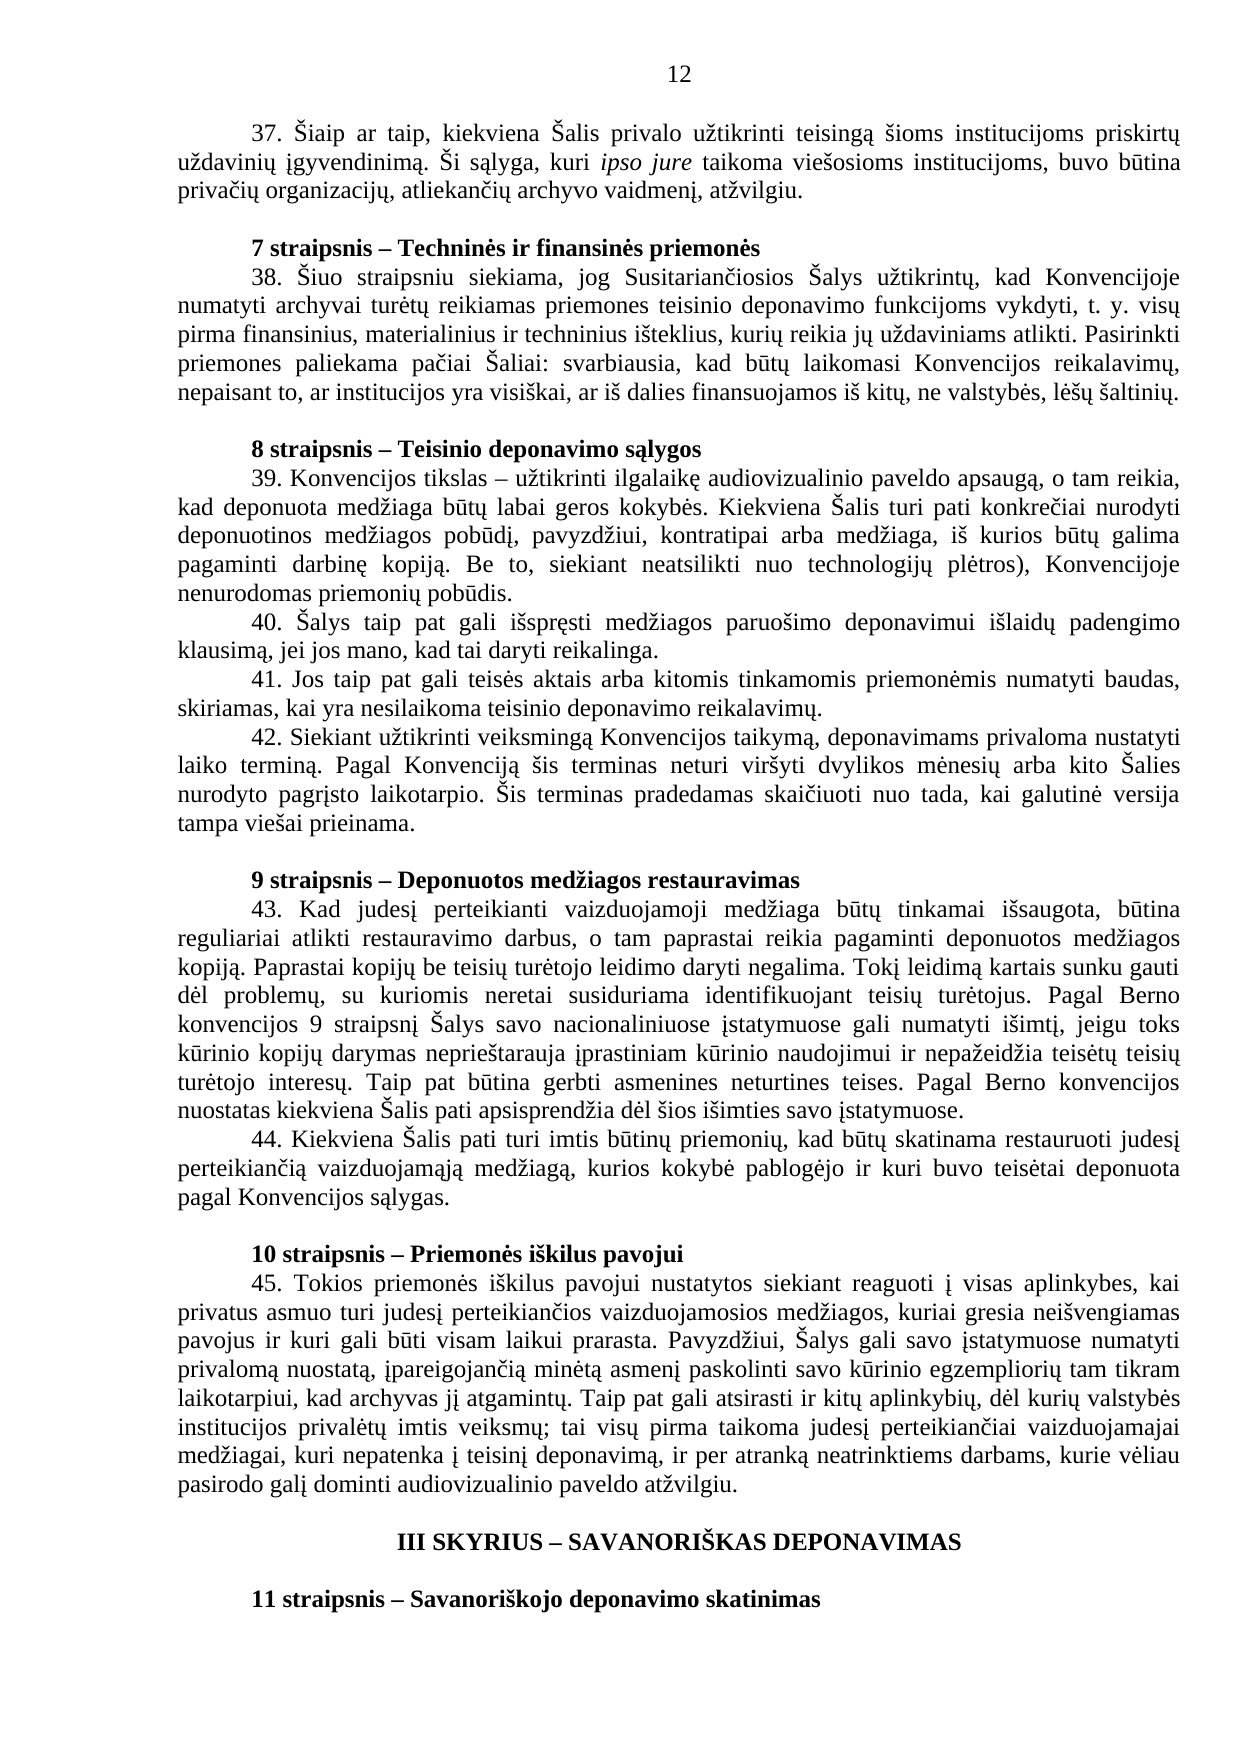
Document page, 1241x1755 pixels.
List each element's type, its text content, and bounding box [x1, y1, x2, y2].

text 40. Šalys taip pat gali išspręsti medžiagos paruošimo deponavimui išlaidų padengimo klausimą, jei jos mano, kad tai daryti reikalinga. [177, 607, 1181, 664]
text 37. Šiaip ar taip, kiekviena Šalis privalo užtikrinti teisingą šioms institucijoms priskirtų uždavinių įgyvendinimą. Ši sąlyga, kuri ipso jure taikoma viešosioms institucijoms, buvo būtina privačių organizacijų, atliekančių archyvo vaidmenį, atžvilgiu. [177, 118, 1181, 204]
text 39. Konvencijos tikslas – užtikrinti ilgalaikę audiovizualinio paveldo apsaugą, o tam reikia, kad deponuota medžiaga būtų labai geros kokybės. Kiekviena Šalis turi pati konkrečiai nurodyti deponuotinos medžiagos pobūdį, pavyzdžiui, kontratipai arba medžiaga, iš kurios būtų galima pagaminti darbinę kopiją. Be to, siekiant neatsilikti nuo technologijų plėtros), Konvencijoje nenurodomas priemonių pobūdis. [177, 463, 1181, 607]
text 7 straipsnis – Techninės ir finansinės priemonės [177, 233, 1181, 262]
text 45. Tokios priemonės iškilus pavojui nustatytos siekiant reaguoti į visas aplinkybes, kai privatus asmuo turi judesį perteikiančios vaizduojamosios medžiagos, kuriai gresia neišvengiamas pavojus ir kuri gali būti visam laikui prarasta. Pavyzdžiui, Šalys gali savo įstatymuose numatyti privalomą nuostatą, įpareigojančią minėtą asmenį paskolinti savo kūrinio egzempliorių tam tikram laikotarpiui, kad archyvas jį atgamintų. Taip pat gali atsirasti ir kitų aplinkybių, dėl kurių valstybės institucijos privalėtų imtis veiksmų; tai visų pirma taikoma judesį perteikiančiai vaizduojamajai medžiagai, kuri nepatenka į teisinį deponavimą, ir per atranką neatrinktiems darbams, kurie vėliau pasirodo galį dominti audiovizualinio paveldo atžvilgiu. [177, 1268, 1181, 1498]
text 43. Kad judesį perteikianti vaizduojamoji medžiaga būtų tinkamai išsaugota, būtina reguliariai atlikti restauravimo darbus, o tam paprastai reikia pagaminti deponuotos medžiagos kopiją. Paprastai kopijų be teisių turėtojo leidimo daryti negalima. Tokį leidimą kartais sunku gauti dėl problemų, su kuriomis neretai susiduriama identifikuojant teisių turėtojus. Pagal Berno konvencijos 9 straipsnį Šalys savo nacionaliniuose įstatymuose gali numatyti išimtį, jeigu toks kūrinio kopijų darymas neprieštarauja įprastiniam kūrinio naudojimui ir nepažeidžia teisėtų teisių turėtojo interesų. Taip pat būtina gerbti asmenines neturtines teises. Pagal Berno konvencijos nuostatas kiekviena Šalis pati apsisprendžia dėl šios išimties savo įstatymuose. [177, 894, 1181, 1124]
text 10 straipsnis – Priemonės iškilus pavojui [177, 1239, 1181, 1268]
text 38. Šiuo straipsniu siekiama, jog Susitariančiosios Šalys užtikrintų, kad Konvencijoje numatyti archyvai turėtų reikiamas priemones teisinio deponavimo funkcijoms vykdyti, t. y. visų pirma finansinius, materialinius ir techninius išteklius, kurių reikia jų uždaviniams atlikti. Pasirinkti priemones paliekama pačiai Šaliai: svarbiausia, kad būtų laikomasi Konvencijos reikalavimų, nepaisant to, ar institucijos yra visiškai, ar iš dalies finansuojamos iš kitų, ne valstybės, lėšų šaltinių. [177, 262, 1181, 406]
text 11 straipsnis – Savanoriškojo deponavimo skatinimas [177, 1584, 1181, 1613]
text 8 straipsnis – Teisinio deponavimo sąlygos [177, 434, 1181, 463]
text 44. Kiekviena Šalis pati turi imtis būtinų priemonių, kad būtų skatinama restauruoti judesį perteikiančią vaizduojamąją medžiagą, kurios kokybė pablogėjo ir kuri buvo teisėtai deponuota pagal Konvencijos sąlygas. [177, 1124, 1181, 1211]
text III SKYRIUS – Savanoriškas deponavimas [177, 1527, 1181, 1556]
text 42. Siekiant užtikrinti veiksmingą Konvencijos taikymą, deponavimams privaloma nustatyti laiko terminą. Pagal Konvenciją šis terminas neturi viršyti dvylikos mėnesių arba kito Šalies nurodyto pagrįsto laikotarpio. Šis terminas pradedamas skaičiuoti nuo tada, kai galutinė versija tampa viešai prieinama. [177, 722, 1181, 837]
text 41. Jos taip pat gali teisės aktais arba kitomis tinkamomis priemonėmis numatyti baudas, skiriamas, kai yra nesilaikoma teisinio deponavimo reikalavimų. [177, 664, 1181, 722]
text 9 straipsnis – Deponuotos medžiagos restauravimas [177, 866, 1181, 894]
